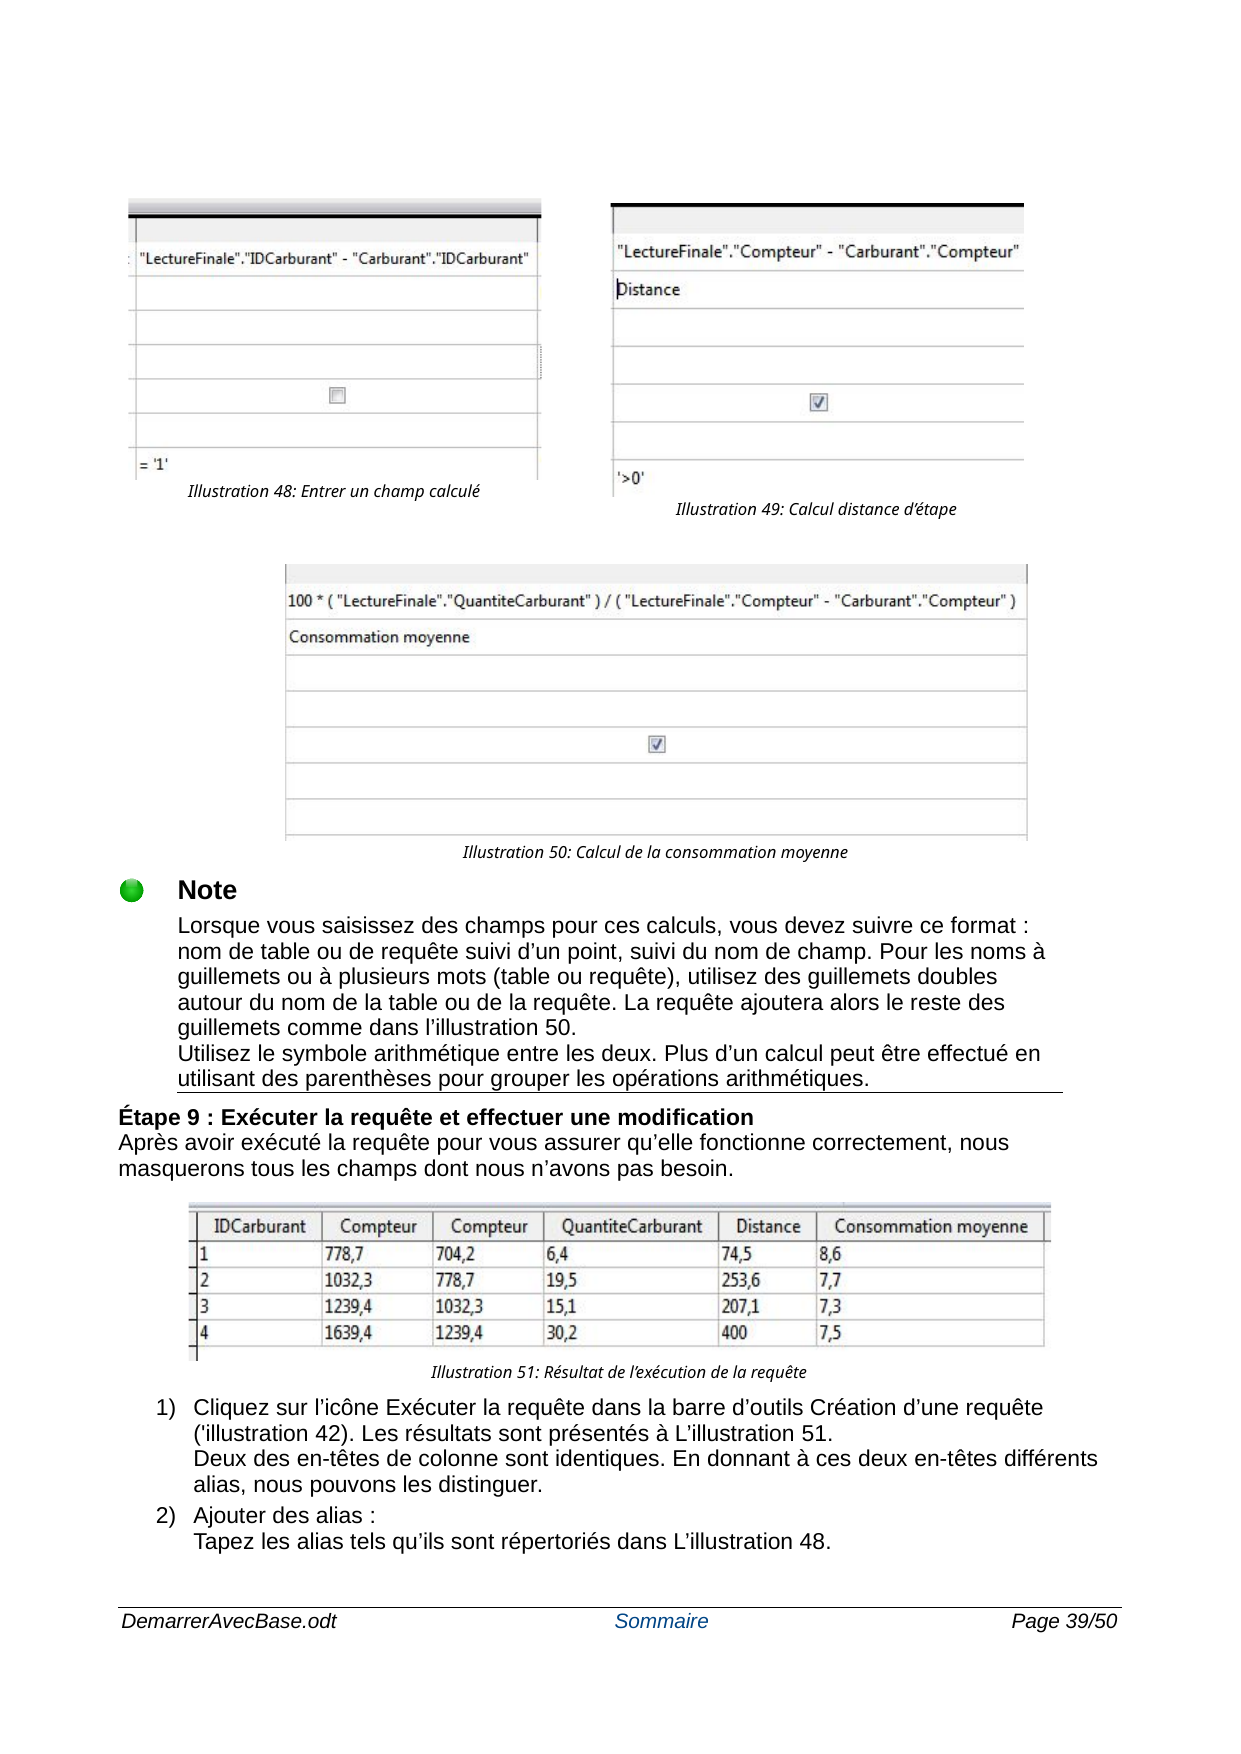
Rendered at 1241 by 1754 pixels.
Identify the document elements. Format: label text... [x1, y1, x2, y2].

list Note [59, 561, 1122, 906]
list Cliquez sur l’icône Exécuter la requête dans la barre d’outils Création d’une requête ('illustration 42). Les résultats sont présentés à L’illustration 51. Deux des en-têtes de colonne sont identiques. En donnant à ces deux en-têtes différents alias, nous pouvons les distinguer. [156, 1181, 1122, 1497]
text Après avoir exécuté la requête pour vous assurer qu’elle fonctionne correctement, nous masquerons tous les champs dont nous n’avons pas besoin. [118, 1130, 1122, 1181]
text Lorsque vous saisissez des champs pour ces calculs, vous devez suivre ce format : nom de table ou de requête suivi d’un point, suivi du nom de champ. Pour les noms à guillemets ou à plusieurs mots (table ou requête), utilisez des guillemets doubles autour du nom de la table ou de la requête. La requête ajoutera alors le reste des guillemets comme dans l’illustration 50. Utilisez le symbole arithmétique entre les deux. Plus d’un calcul peut être effectué en utilisant des parenthèses pour grouper les opérations arithmétiques. [177, 913, 1063, 1092]
picture [285, 564, 1028, 841]
picture [128, 198, 542, 480]
list Ajouter des alias : Tapez les alias tels qu’ils sont répertoriés dans L’illustration 48. [156, 1503, 1122, 1554]
text Illustration 49: Calcul distance d’étape [611, 497, 1024, 520]
list Illustration 50: Calcul de la consommation moyenne [285, 841, 1028, 863]
text Étape 9 : Exécuter la requête et effectuer une modification [118, 1104, 1122, 1130]
text Illustration 48: Entrer un champ calculé [128, 480, 541, 502]
picture [610, 203, 1024, 497]
picture [188, 1202, 1052, 1361]
list Illustration 51: Résultat de l’exécution de la requête [189, 1361, 1051, 1383]
